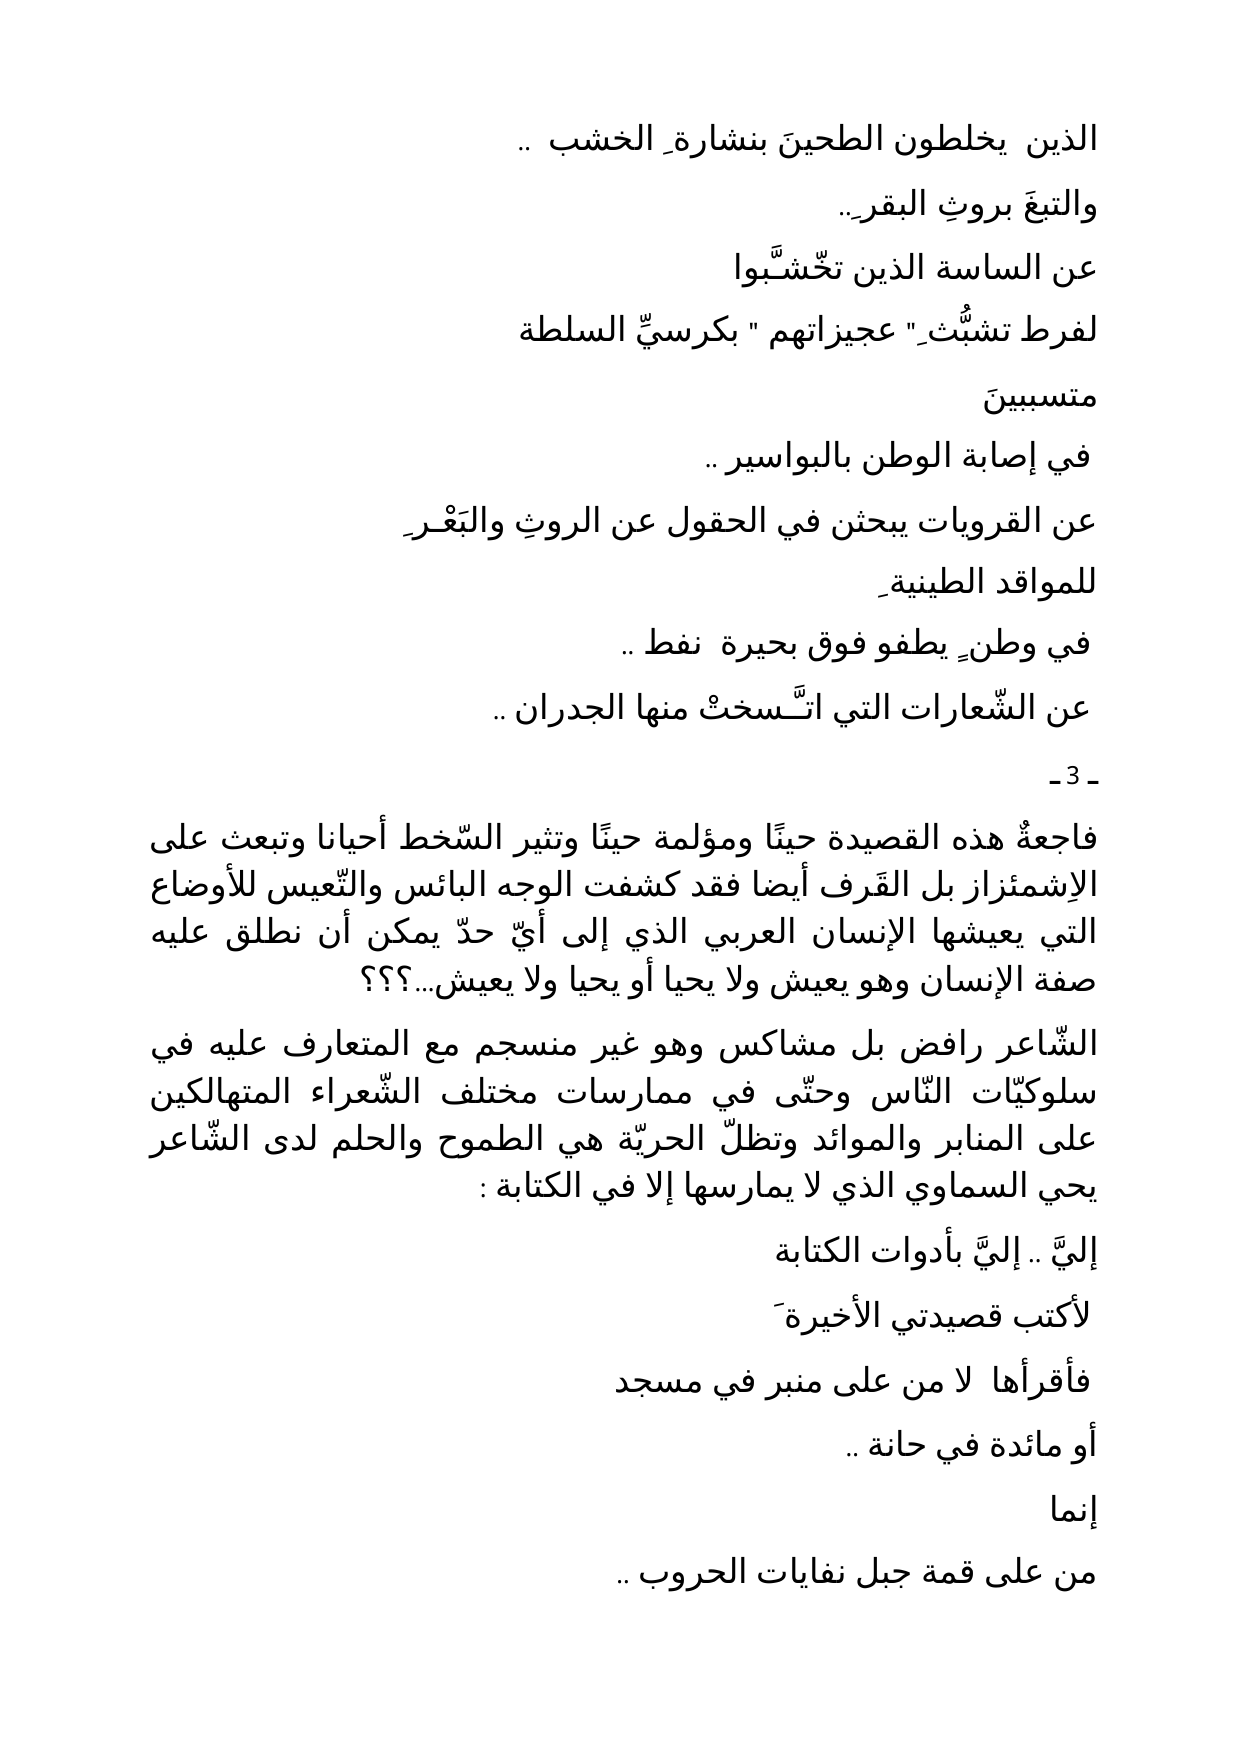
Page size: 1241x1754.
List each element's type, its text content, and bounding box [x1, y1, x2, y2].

text للمواقد الطينية ِ [149, 561, 1099, 601]
text فاجعةٌ هذه القصيدة حينًا ومؤلمة حينًا وتثير السّخط أحيانا وتبعث على الاِشمئزاز بل القَرف أيضا فقد كشفت الوجه البائس والتّعيس للأوضاع التي يعيشها الإنسان العربي الذي إلى أيّ حدّ يمكن أن نطلق عليه صفة الإنسان وهو يعيش ولا يحيا أو يحيا ولا يعيش...؟؟؟ [149, 817, 1099, 1001]
text والتبغَ بروثِ البقر ِ.. [149, 183, 1099, 225]
text عن القرويات يبحثن في الحقول عن الروثِ والبَعْـر ِ [149, 500, 1099, 539]
text ـ 3 ـ [149, 752, 1099, 794]
text إليَّ .. إليَّ بأدوات الكتابة [149, 1230, 1099, 1273]
text عن الساسة الذين تخّشـَّبوا [149, 248, 1099, 287]
text لأكتب قصيدتي الأخيرة َ [149, 1295, 1099, 1337]
text من على قمة جبل نفايات الحروب .. [149, 1551, 1099, 1593]
text الشّاعر رافض بل مشاكس وهو غير منسجم مع المتعارف عليه في سلوكيّات النّاس وحتّى في ممارسات مختلف الشّعراء المتهالكين على المنابر والموائد وتظلّ الحريّة هي الطموح والحلم لدى الشّاعر يحي السماوي الذي لا يمارسها إلا في الكتابة : [149, 1024, 1099, 1208]
text لفرط تشبُّث ِ" عجيزاتهم " بكرسيِّ السلطة [149, 309, 1099, 351]
text إنما [149, 1489, 1099, 1529]
text متسببينَ [149, 374, 1099, 413]
text عن الشّعارات التي اتـَّـسختْ منها الجدران .. [149, 687, 1099, 730]
text أو مائدة في حانة .. [149, 1425, 1099, 1467]
text فأقرأها لا من على منبر في مسجد [149, 1360, 1099, 1402]
text في وطن ٍ يطفو فوق بحيرة نفط .. [149, 623, 1099, 665]
text الذين يخلطون الطحينَ بنشارة ِ الخشب .. [149, 118, 1099, 160]
text في إصابة الوطن بالبواسير .. [149, 435, 1099, 477]
